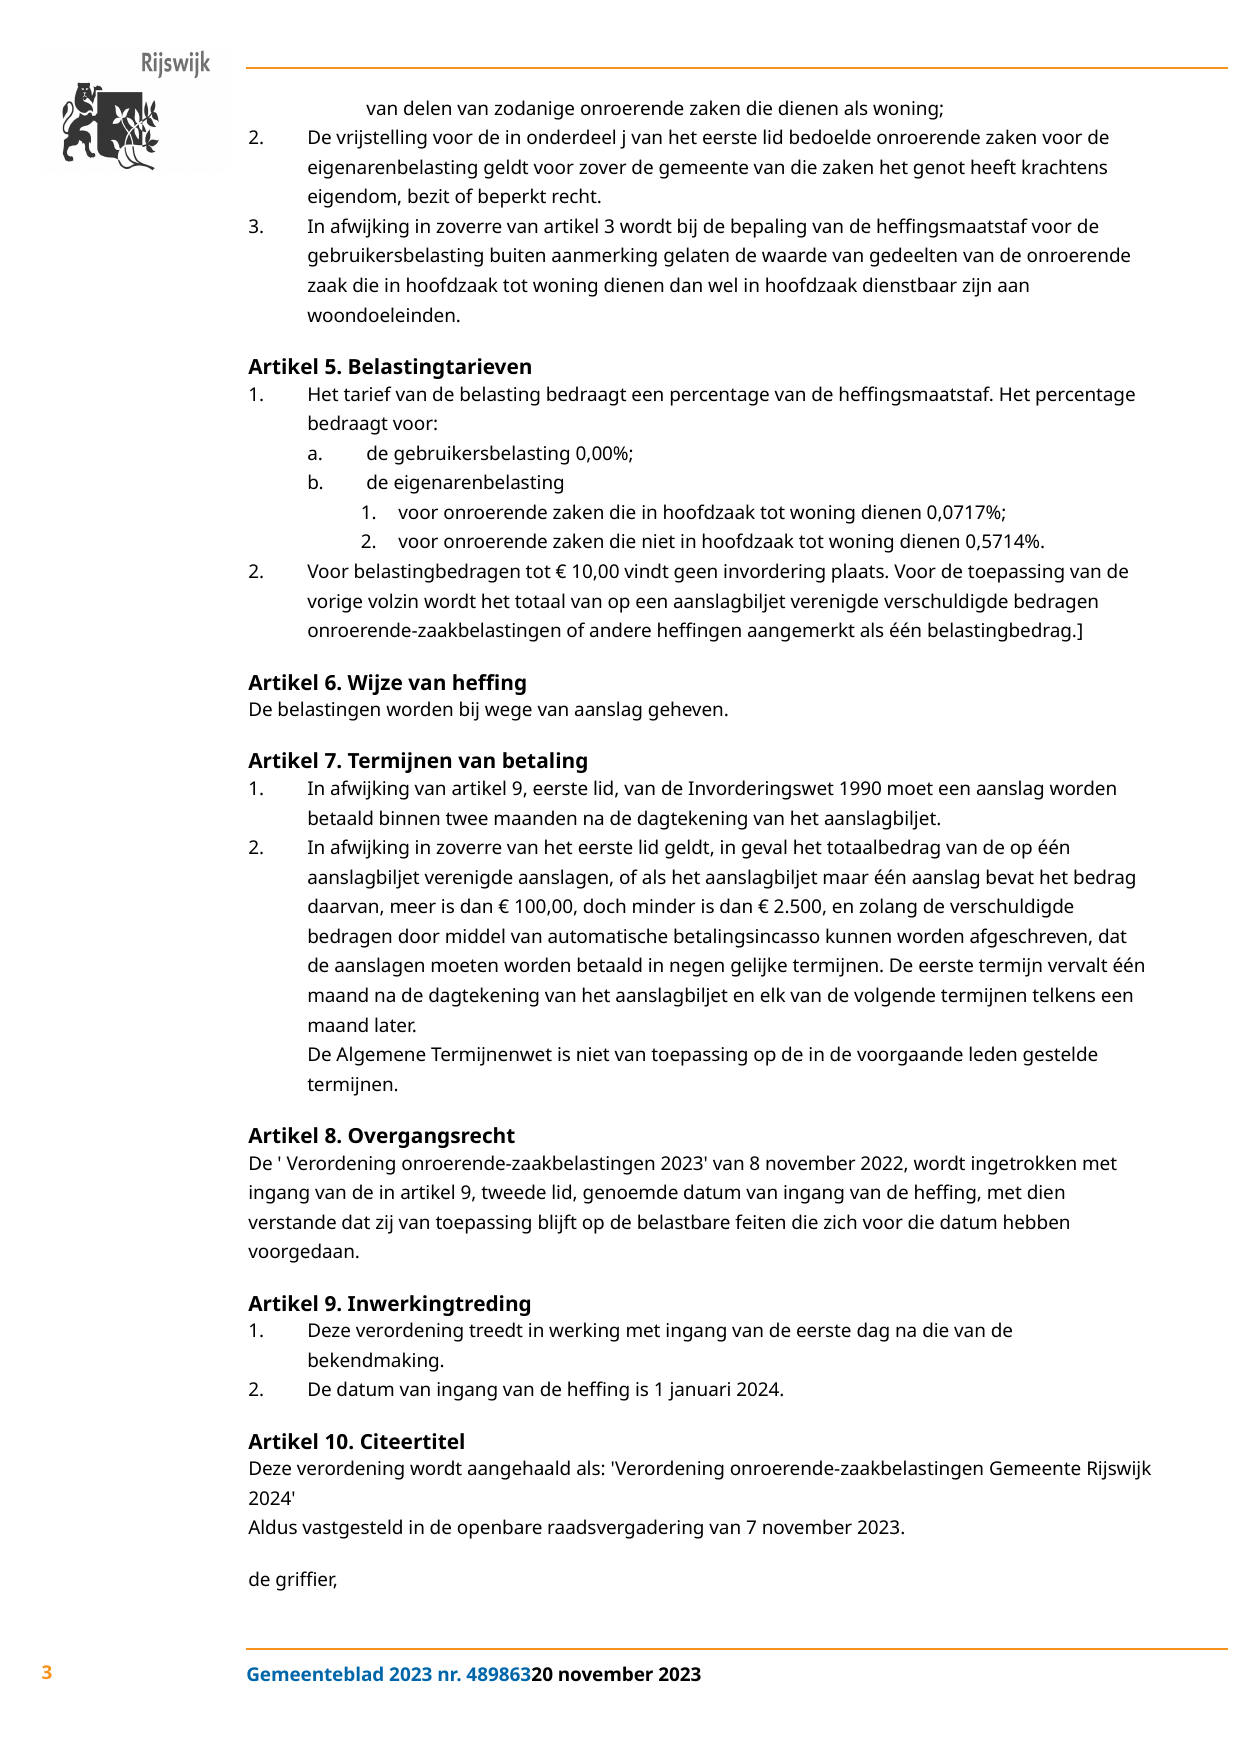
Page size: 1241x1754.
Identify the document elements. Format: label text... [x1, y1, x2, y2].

list Deze verordening treedt in werking met ingang van de eerste dag na die van de bekendmaking. [248, 1317, 1152, 1373]
text Artikel 9. Inwerkingtreding [248, 1289, 1152, 1317]
text Artikel 5. Belastingtarieven [248, 352, 1152, 381]
list Voor belastingbedragen tot € 10,00 vindt geen invordering plaats. Voor de toepassing van de vorige volzin wordt het totaal van op een aanslagbiljet verenigde verschuldigde bedragen onroerende-zaakbelastingen of andere heffingen aangemerkt als één belastingbedrag.] [248, 558, 1152, 643]
list In afwijking in zoverre van het eerste lid geldt, in geval het totaalbedrag van de op één aanslagbiljet verenigde aanslagen, of als het aanslagbiljet maar één aanslag bevat het bedrag daarvan, meer is dan € 100,00, doch minder is dan € 2.500, en zolang de verschuldigde bedragen door middel van automatische betalingsincasso kunnen worden afgeschreven, dat de aanslagen moeten worden betaald in negen gelijke termijnen. De eerste termijn vervalt één maand na de dagtekening van het aanslagbiljet en elk van de volgende termijnen telkens een maand later. [248, 834, 1152, 1037]
list De vrijstelling voor de in onderdeel j van het eerste lid bedoelde onroerende zaken voor de eigenarenbelasting geldt voor zover de gemeente van die zaken het genot heeft krachtens eigendom, bezit of beperkt recht. [248, 124, 1152, 209]
text De belastingen worden bij wege van aanslag geheven. [248, 696, 1152, 722]
list voor onroerende zaken die in hoofdzaak tot woning dienen 0,0717%; [361, 499, 1152, 525]
text Artikel 8. Overgangsrecht [248, 1121, 1152, 1150]
text de griffier, [248, 1566, 1152, 1592]
list de eigenarenbelasting [307, 469, 1152, 495]
picture [41, 47, 231, 172]
text Aldus vastgesteld in de openbare raadsvergadering van 7 november 2023. [248, 1514, 1152, 1540]
list In afwijking in zoverre van artikel 3 wordt bij de bepaling van de heffingsmaatstaf voor de gebruikersbelasting buiten aanmerking gelaten de waarde van gedeelten van de onroerende zaak die in hoofdzaak tot woning dienen dan wel in hoofdzaak dienstbaar zijn aan woondoeleinden. [248, 213, 1152, 328]
text Artikel 6. Wijze van heffing [248, 668, 1152, 696]
list de gebruikersbelasting 0,00%; [307, 440, 1152, 466]
list De datum van ingang van de heffing is 1 januari 2024. [248, 1377, 1152, 1402]
text Deze verordening wordt aangehaald als: 'Verordening onroerende-zaakbelastingen Gemeente Rijswijk 2024' [248, 1455, 1152, 1511]
text Artikel 7. Termijnen van betaling [248, 747, 1152, 775]
list Het tarief van de belasting bedraagt een percentage van de heffingsmaatstaf. Het percentage bedraagt voor: [248, 381, 1152, 436]
text Artikel 10. Citeertitel [248, 1427, 1152, 1455]
list voor onroerende zaken die niet in hoofdzaak tot woning dienen 0,5714%. [361, 529, 1152, 554]
list In afwijking van artikel 9, eerste lid, van de Invorderingswet 1990 moet een aanslag worden betaald binnen twee maanden na de dagtekening van het aanslagbiljet. [248, 775, 1152, 830]
text De ' Verordening onroerende-zaakbelastingen 2023' van 8 november 2022, wordt ingetrokken met ingang van de in artikel 9, tweede lid, genoemde datum van ingang van de heffing, met dien verstande dat zij van toepassing blijft op de belastbare feiten die zich voor die datum hebben voorgedaan. [248, 1150, 1152, 1264]
list De Algemene Termijnenwet is niet van toepassing op de in de voorgaande leden gestelde termijnen. [248, 1041, 1152, 1097]
list van delen van zodanige onroerende zaken die dienen als woning; [307, 95, 1152, 121]
